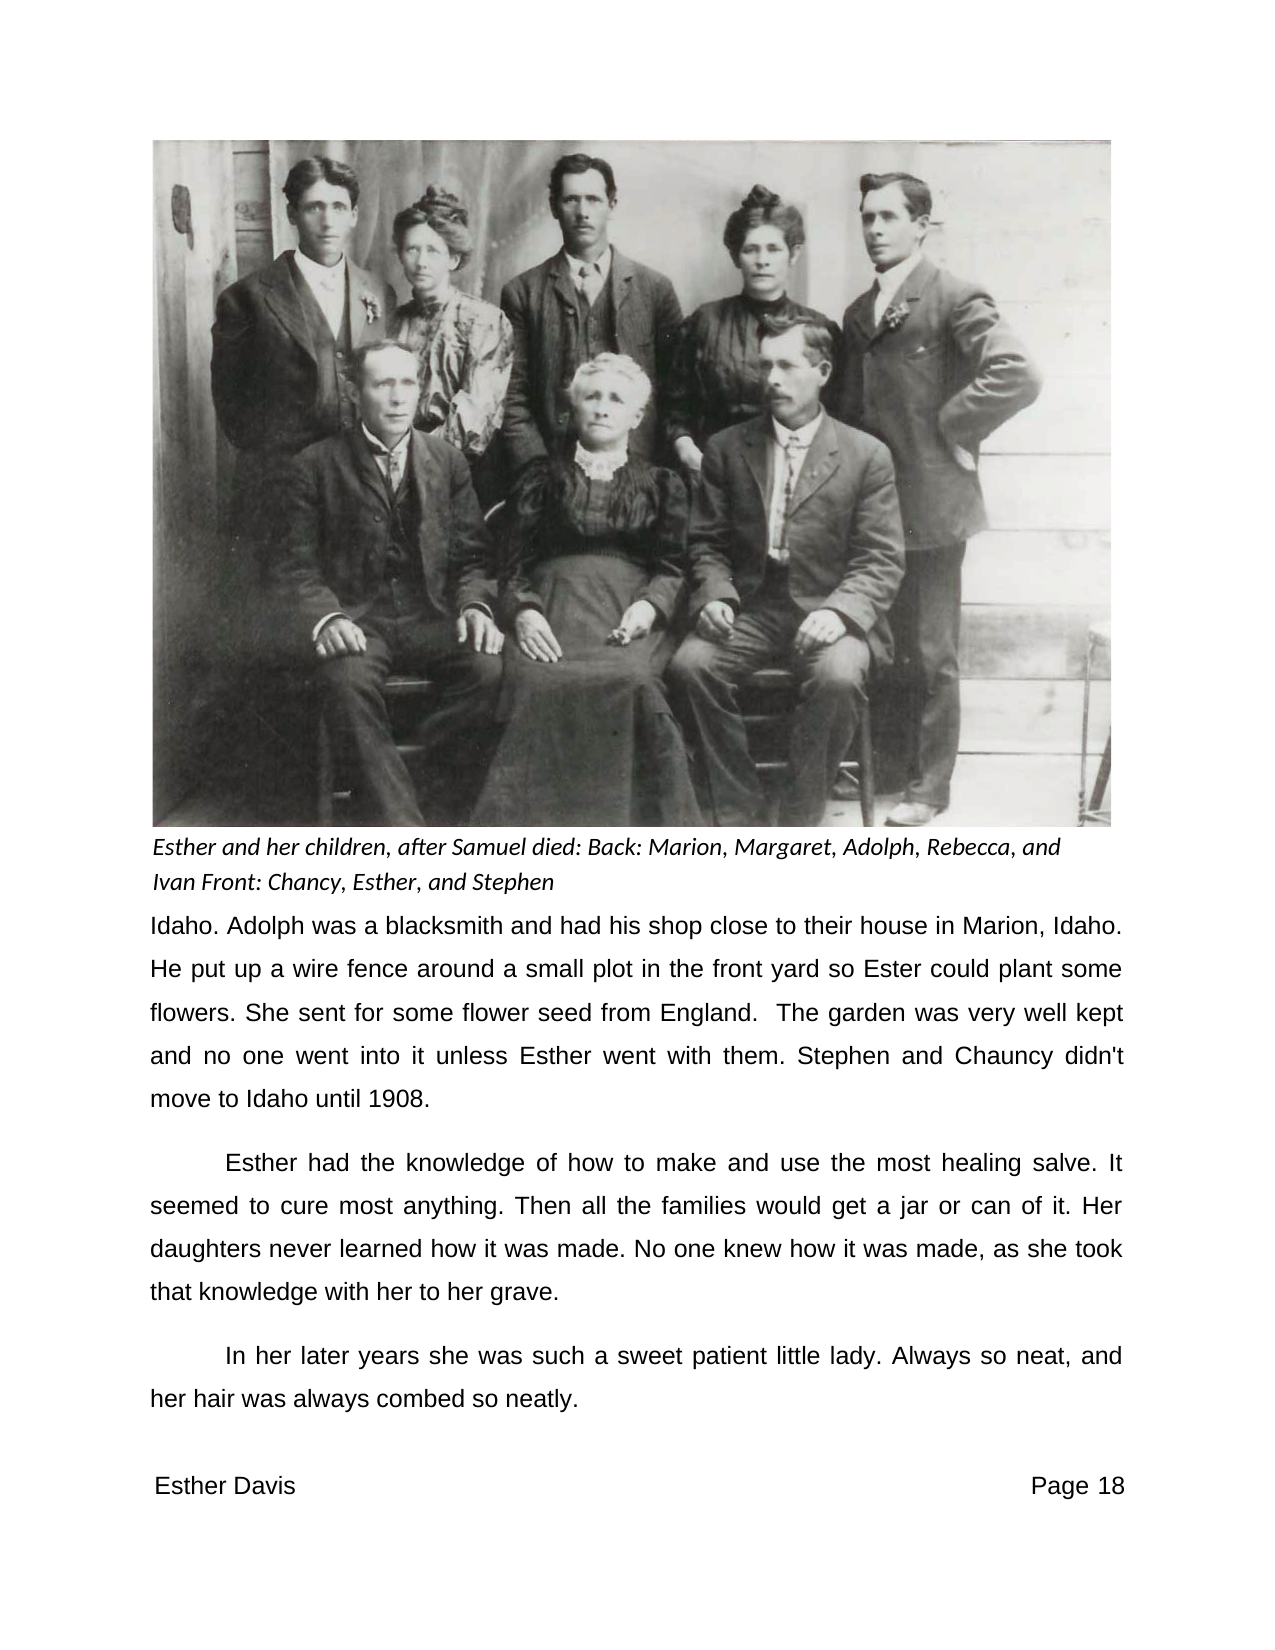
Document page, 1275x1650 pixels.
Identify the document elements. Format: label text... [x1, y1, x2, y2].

text In her later years she was such a sweet patient little lady. Always so neat, and her hair was always combed so neatly. [150, 1341, 1125, 1413]
picture [152, 140, 1112, 827]
text Idaho. Adolph was a blacksmith and had his shop close to their house in Marion, Idaho. He put up a wire fence around a small plot in the front yard so Ester could plant some flowers. She sent for some flower seed from England. The garden was very well kept and no one went into it unless Esther went with them. Stephen and Chauncy didn't move to Idaho until 1908. [150, 150, 1125, 1113]
text Esther had the knowledge of how to make and use the most healing salve. It seemed to cure most anything. Then all the families would get a jar or can of it. Her daughters never learned how it was made. No one knew how it was made, as she took that knowledge with her to her grave. [150, 1148, 1125, 1306]
text Esther and her children, after Samuel died: Back: Marion, Margaret, Adolph, Rebecca, and Ivan Front: Chancy, Esther, and Stephen [152, 827, 1111, 897]
